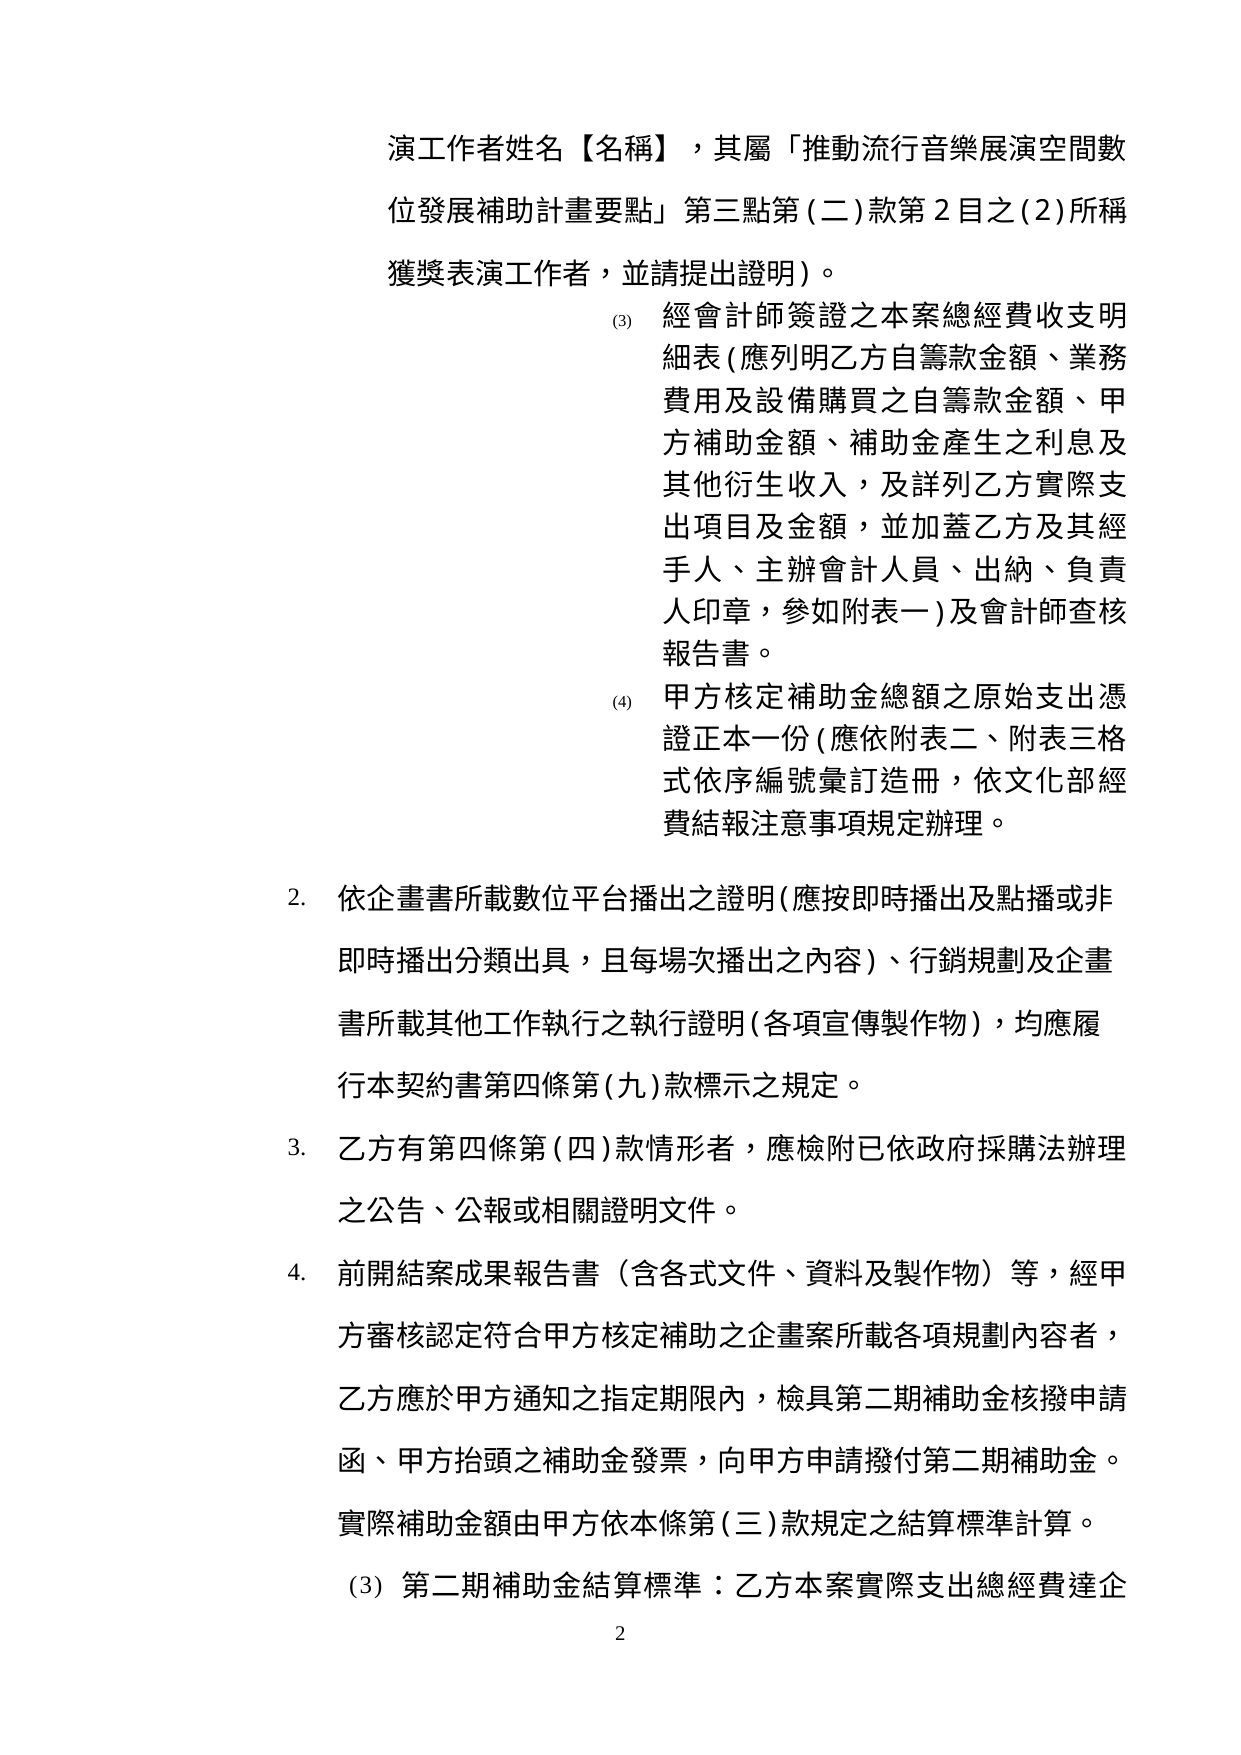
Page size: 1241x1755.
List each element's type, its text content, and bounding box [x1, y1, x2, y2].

list 乙方有第四條第(四)款情形者，應檢附已依政府採購法辦理之公告、公報或相關證明文件。 [287, 1105, 1128, 1230]
list 經會計師簽證之本案總經費收支明細表(應列明乙方自籌款金額、業務費用及設備購買之自籌款金額、甲方補助金額、補助金產生之利息及其他衍生收入，及詳列乙方實際支出項目及金額，並加蓋乙方及其經手人、主辦會計人員、出納、負責人印章，參如附表一)及會計師查核報告書。 [612, 292, 1128, 673]
list 前開結案成果報告書（含各式文件、資料及製作物）等，經甲方審核認定符合甲方核定補助之企畫案所載各項規劃內容者，乙方應於甲方通知之指定期限內，檢具第二期補助金核撥申請函、甲方抬頭之補助金發票，向甲方申請撥付第二期補助金。實際補助金額由甲方依本條第(三)款規定之結算標準計算。 [287, 1230, 1128, 1542]
list 第二期補助金結算標準：乙方本案實際支出總經費達企 [349, 1542, 1128, 1605]
list 演工作者姓名【名稱】，其屬「推動流行音樂展演空間數位發展補助計畫要點」第三點第(二)款第2目之(2)所稱獲獎表演工作者，並請提出證明)。 [337, 105, 1128, 292]
list 依企畫書所載數位平台播出之證明(應按即時播出及點播或非即時播出分類出具，且每場次播出之內容)、行銷規劃及企畫書所載其他工作執行之執行證明(各項宣傳製作物)，均應履行本契約書第四條第(九)款標示之規定。 [287, 855, 1128, 1105]
list 甲方核定補助金總額之原始支出憑證正本一份(應依附表二、附表三格式依序編號彙訂造冊，依文化部經費結報注意事項規定辦理。 [612, 673, 1128, 842]
